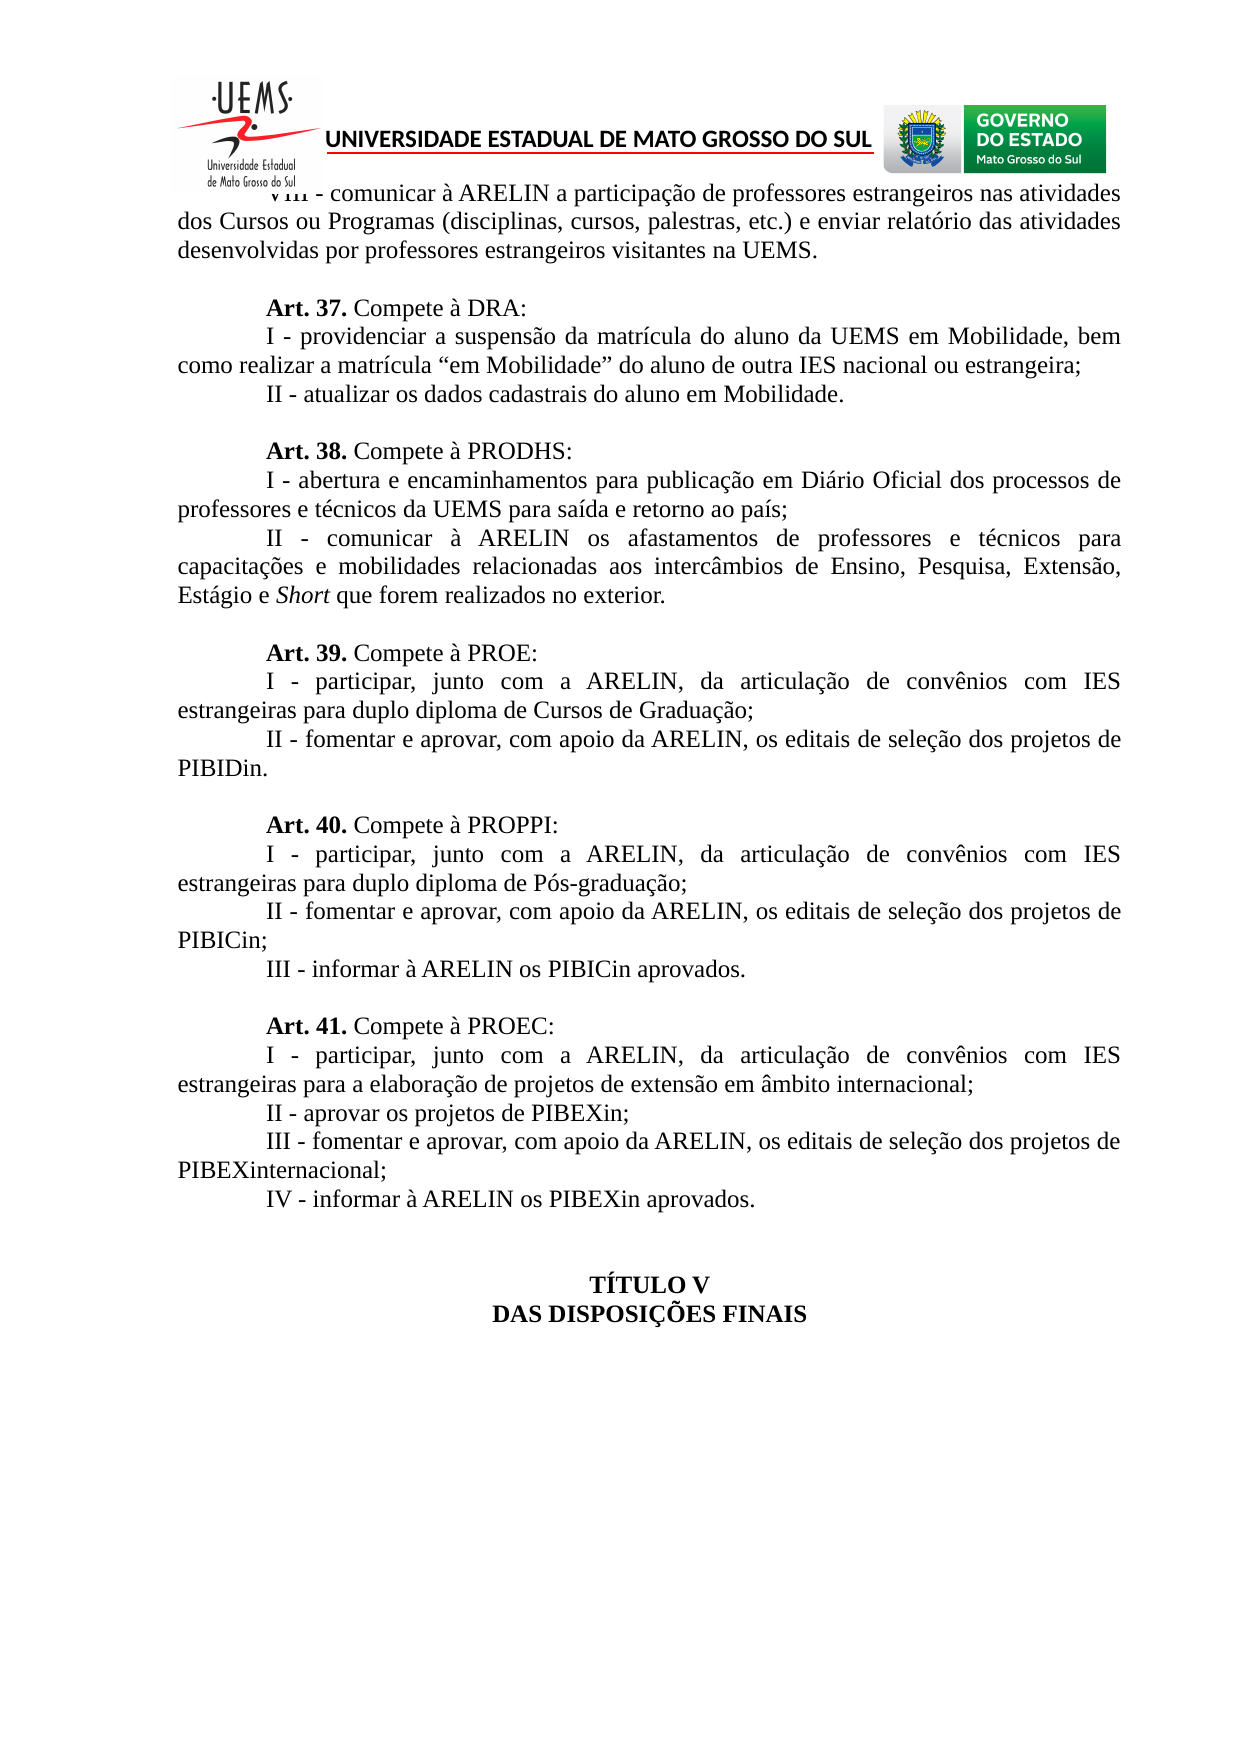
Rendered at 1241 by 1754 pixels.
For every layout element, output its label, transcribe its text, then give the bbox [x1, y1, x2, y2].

text II - fomentar e aprovar, com apoio da ARELIN, os editais de seleção dos projetos de PIBICin; [177, 896, 1122, 954]
text Art. 39. Compete à PROE: [177, 638, 1122, 666]
text II - fomentar e aprovar, com apoio da ARELIN, os editais de seleção dos projetos de PIBIDin. [177, 724, 1122, 781]
text II - comunicar à ARELIN os afastamentos de professores e técnicos para capacitações e mobilidades relacionadas aos intercâmbios de Ensino, Pesquisa, Extensão, Estágio e Short que forem realizados no exterior. [177, 523, 1122, 609]
text I - participar, junto com a ARELIN, da articulação de convênios com IES estrangeiras para duplo diploma de Cursos de Graduação; [177, 666, 1122, 724]
text II - aprovar os projetos de PIBEXin; [177, 1098, 1122, 1126]
text IV - informar à ARELIN os PIBEXin aprovados. [177, 1184, 1122, 1213]
text Art. 41. Compete à PROEC: [177, 1011, 1122, 1040]
text I - providenciar a suspensão da matrícula do aluno da UEMS em Mobilidade, bem como realizar a matrícula “em Mobilidade” do aluno de outra IES nacional ou estrangeira; [177, 321, 1122, 379]
text Art. 38. Compete à PRODHS: [177, 436, 1122, 465]
text III - fomentar e aprovar, com apoio da ARELIN, os editais de seleção dos projetos de PIBEXinternacional; [177, 1126, 1122, 1184]
text Art. 40. Compete à PROPPI: [177, 810, 1122, 839]
text I - abertura e encaminhamentos para publicação em Diário Oficial dos processos de professores e técnicos da UEMS para saída e retorno ao país; [177, 465, 1122, 523]
text VIII - comunicar à ARELIN a participação de professores estrangeiros nas atividades dos Cursos ou Programas (disciplinas, cursos, palestras, etc.) e enviar relatório das atividades desenvolvidas por professores estrangeiros visitantes na UEMS. [177, 178, 1122, 264]
text DAS DISPOSIÇÕES FINAIS [177, 1299, 1122, 1328]
text II - atualizar os dados cadastrais do aluno em Mobilidade. [177, 379, 1122, 408]
text TÍTULO V [177, 1270, 1122, 1299]
text I - participar, junto com a ARELIN, da articulação de convênios com IES estrangeiras para a elaboração de projetos de extensão em âmbito internacional; [177, 1040, 1122, 1098]
text Art. 37. Compete à DRA: [177, 293, 1122, 321]
text III - informar à ARELIN os PIBICin aprovados. [177, 954, 1122, 983]
text I - participar, junto com a ARELIN, da articulação de convênios com IES estrangeiras para duplo diploma de Pós-graduação; [177, 839, 1122, 896]
